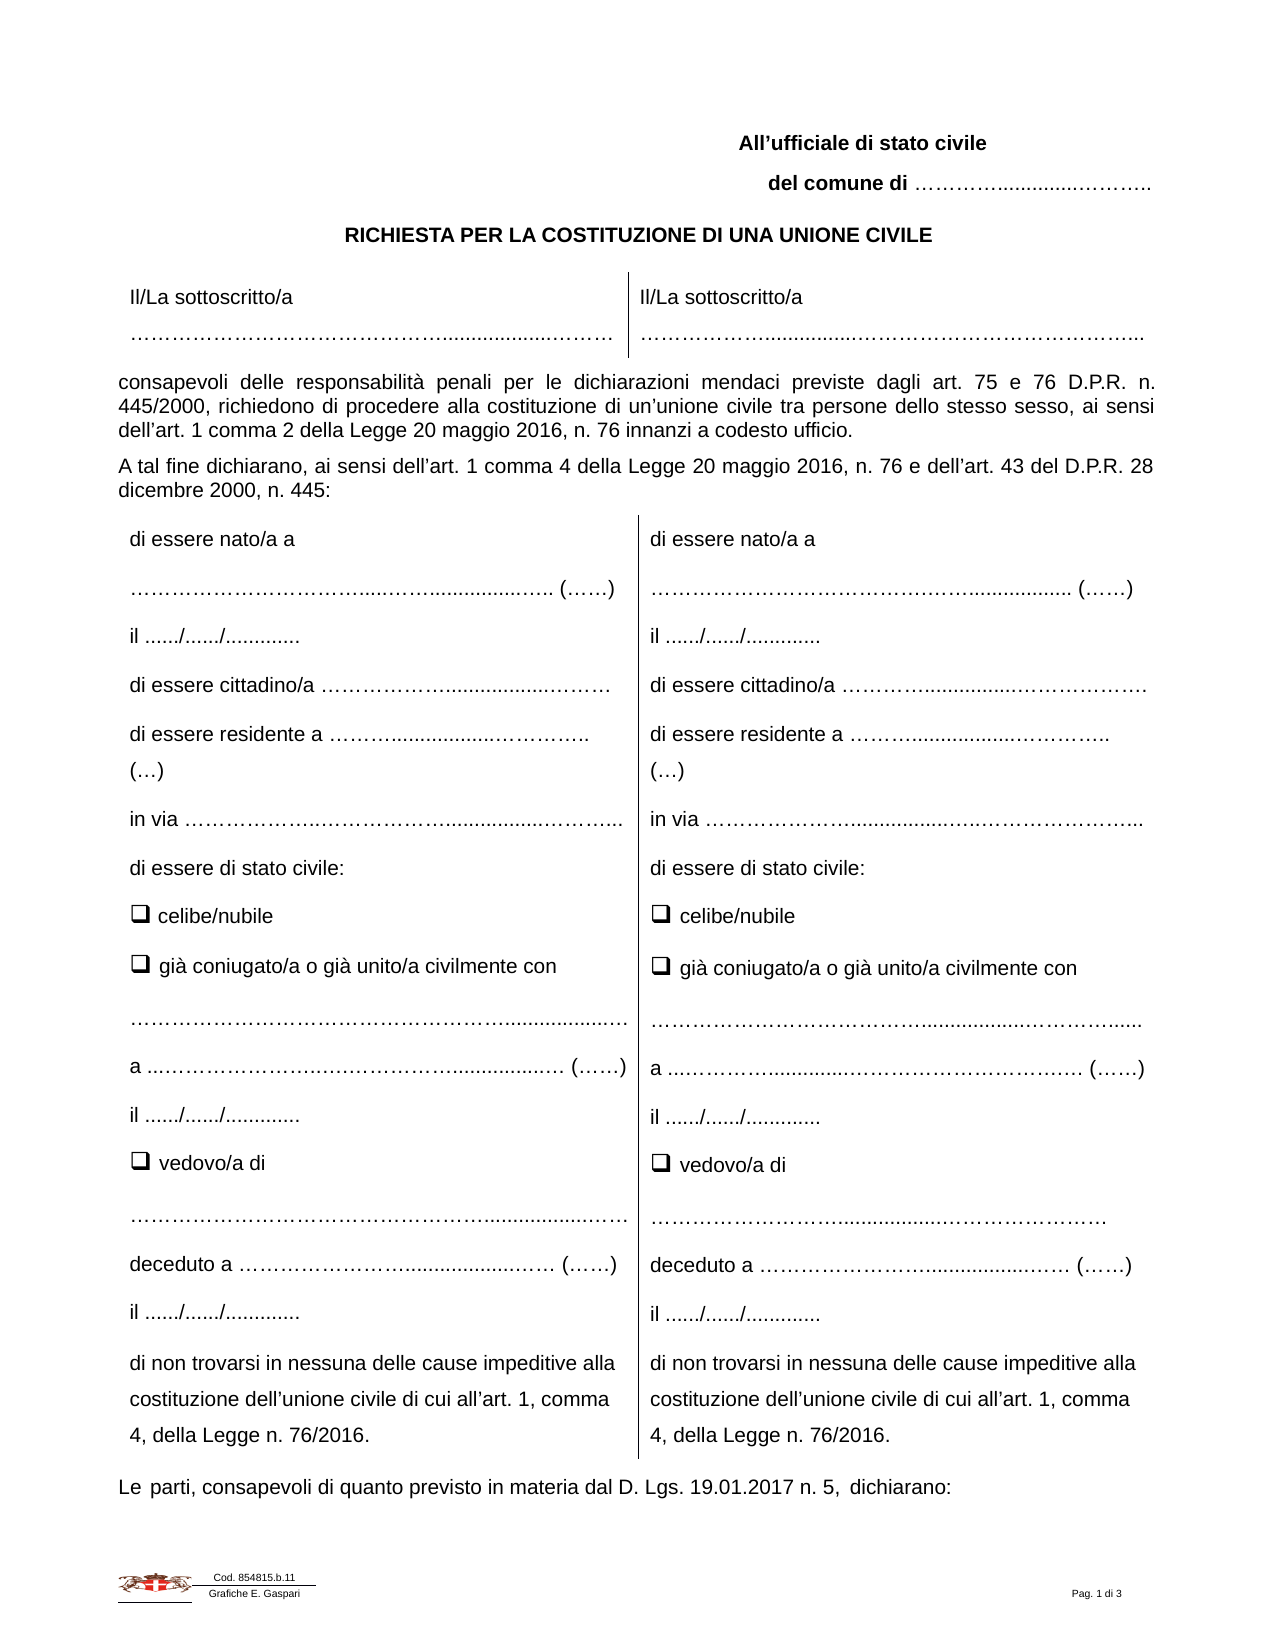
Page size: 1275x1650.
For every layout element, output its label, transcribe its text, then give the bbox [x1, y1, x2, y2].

text consapevoli delle responsabilità penali per le dichiarazioni mendaci previste dagli art. 75 e 76 D.P.R. n. 445/2000, richiedono di procedere alla costituzione di un’unione civile tra persone dello stesso sesso, ai sensi dell’art. 1 comma 2 della Legge 20 maggio 2016, n. 76 innanzi a codesto ufficio. [118, 370, 1157, 442]
table_cell di non trovarsi in nessuna delle cause impeditive alla costituzione dell’unione civile di cui all’art. 1, comma 4, della Legge n. 76/2016. [639, 1338, 1157, 1459]
text del comune di …………..............……….. [768, 171, 1157, 194]
table_cell di essere residente a ………..................………….. (…) in via ………………..……………….................………... [118, 710, 638, 843]
table_cell di essere cittadino/a …………................………………. [639, 661, 1157, 709]
subtitle RICHIESTA PER LA COSTITUZIONE DI UNA UNIONE CIVILE [118, 223, 1159, 247]
picture [118, 1570, 192, 1602]
table_cell di non trovarsi in nessuna delle cause impeditive alla costituzione dell’unione civile di cui all’art. 1, comma 4, della Legge n. 76/2016. [118, 1338, 638, 1459]
table_header Il/La sottoscritto/a ………………………………………...................……… [118, 272, 628, 357]
table_header di essere nato/a a ………………………………….…….................. (……) il ....../....../............. [639, 515, 1157, 661]
text A tal fine dichiarano, ai sensi dell’art. 1 comma 4 della Legge 20 maggio 2016, n. 76 e dell’art. 43 del D.P.R. 28 dicembre 2000, n. 445: [118, 454, 1157, 502]
text Le parti, consapevoli di quanto previsto in materia dal D. Lgs. 19.01.2017 n. 5, dichiarano: [118, 1471, 1152, 1501]
table_cell di essere di stato civile:  celibe/nubile  già coniugato/a o già unito/a civilmente con …………………………………..................…………...... a ...…………..............………………………….… (……) il ....../....../.............  vedovo/a di ………………………..................…………………… deceduto a ……………………..................…… (……) il ....../....../............. [639, 843, 1157, 1338]
table_header Il/La sottoscritto/a ………………................…………………………………... [629, 272, 1157, 357]
table_cell di essere di stato civile:  celibe/nubile  già coniugato/a o già unito/a civilmente con ………………………………………………..................… a ...…………………..….……………................… (……) il ....../....../.............  vedovo/a di ……………………………………………..................…… deceduto a ……………………...................…… (……) il ....../....../............. [118, 843, 638, 1338]
table_cell di essere cittadino/a ………………..................……… [118, 661, 638, 709]
table_cell di essere residente a ………..................………….. (…) in via ………………….................…..…………………... [639, 710, 1157, 843]
table_header di essere nato/a a …………………………….....……................….. (……) il ....../....../............. [118, 515, 638, 661]
subtitle All’ufficiale di stato civile [738, 131, 1149, 154]
